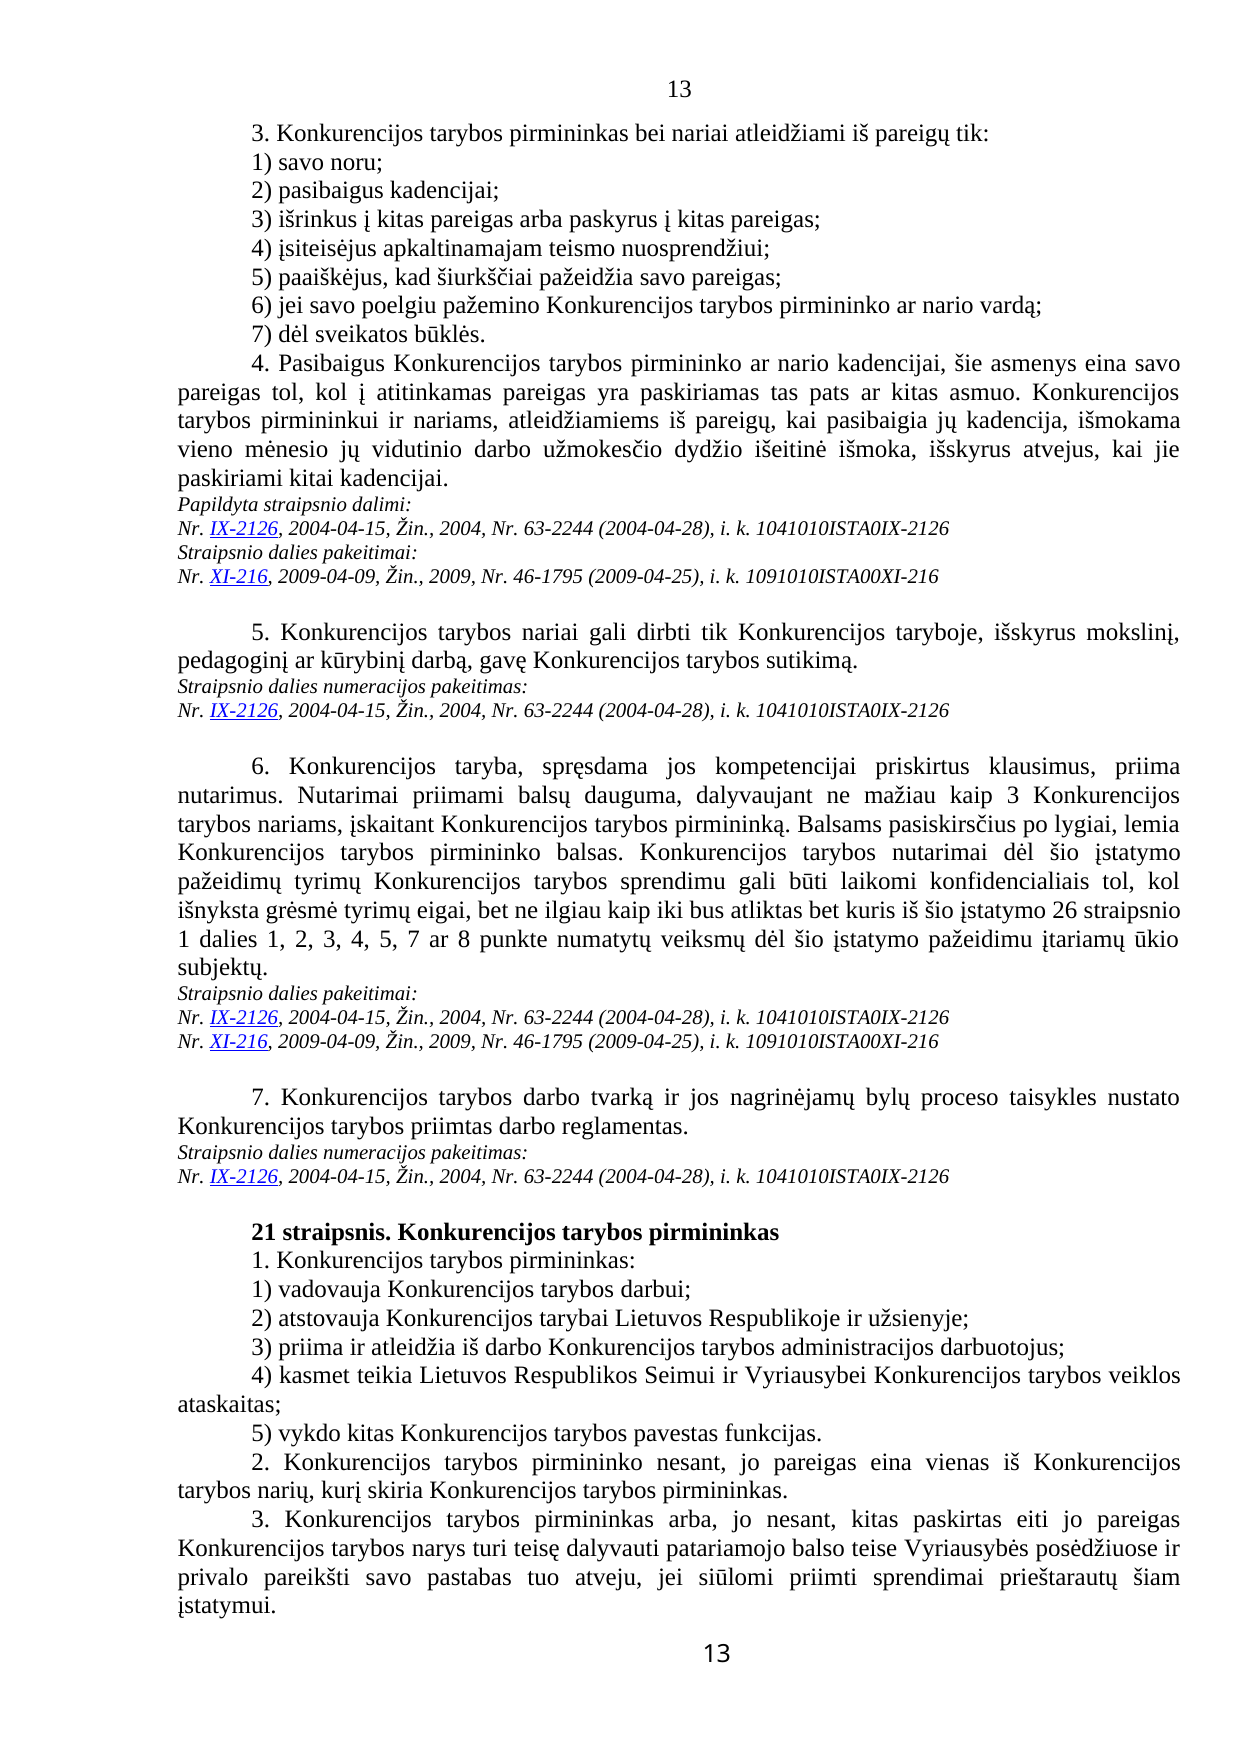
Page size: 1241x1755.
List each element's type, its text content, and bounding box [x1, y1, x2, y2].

text 21 straipsnis. Konkurencijos tarybos pirmininkas [177, 1217, 1181, 1245]
text 3. Konkurencijos tarybos pirmininkas arba, jo nesant, kitas paskirtas eiti jo pareigas Konkurencijos tarybos narys turi teisę dalyvauti patariamojo balso teise Vyriausybės posėdžiuose ir privalo pareikšti savo pastabas tuo atveju, jei siūlomi priimti sprendimai prieštarautų šiam įstatymui. [177, 1504, 1181, 1619]
text 5) vykdo kitas Konkurencijos tarybos pavestas funkcijas. [177, 1418, 1181, 1447]
text Straipsnio dalies pakeitimai: [177, 981, 1181, 1005]
text 2) atstovauja Konkurencijos tarybai Lietuvos Respublikoje ir užsienyje; [177, 1303, 1181, 1332]
text 5. Konkurencijos tarybos nariai gali dirbti tik Konkurencijos taryboje, išskyrus mokslinį, pedagoginį ar kūrybinį darbą, gavę Konkurencijos tarybos sutikimą. [177, 617, 1181, 674]
text 3) išrinkus į kitas pareigas arba paskyrus į kitas pareigas; [177, 204, 1181, 233]
text Papildyta straipsnio dalimi: [177, 492, 1181, 516]
text Nr. IX-2126, 2004-04-15, Žin., 2004, Nr. 63-2244 (2004-04-28), i. k. 1041010ISTA0IX-2126 [177, 698, 1181, 722]
text 6) jei savo poelgiu pažemino Konkurencijos tarybos pirmininko ar nario vardą; [177, 291, 1181, 319]
text 4) kasmet teikia Lietuvos Respublikos Seimui ir Vyriausybei Konkurencijos tarybos veiklos ataskaitas; [177, 1360, 1181, 1418]
text Nr. XI-216, 2009-04-09, Žin., 2009, Nr. 46-1795 (2009-04-25), i. k. 1091010ISTA00XI-216 [177, 1029, 1181, 1053]
text 2. Konkurencijos tarybos pirmininko nesant, jo pareigas eina vienas iš Konkurencijos tarybos narių, kurį skiria Konkurencijos tarybos pirmininkas. [177, 1447, 1181, 1504]
text 3. Konkurencijos tarybos pirmininkas bei nariai atleidžiami iš pareigų tik: [177, 118, 1181, 147]
text Nr. IX-2126, 2004-04-15, Žin., 2004, Nr. 63-2244 (2004-04-28), i. k. 1041010ISTA0IX-2126 [177, 1164, 1181, 1188]
text 7. Konkurencijos tarybos darbo tvarką ir jos nagrinėjamų bylų proceso taisykles nustato Konkurencijos tarybos priimtas darbo reglamentas. [177, 1082, 1181, 1140]
text Straipsnio dalies numeracijos pakeitimas: [177, 674, 1181, 698]
text 1. Konkurencijos tarybos pirmininkas: [177, 1245, 1181, 1274]
text 2) pasibaigus kadencijai; [177, 176, 1181, 204]
text Nr. IX-2126, 2004-04-15, Žin., 2004, Nr. 63-2244 (2004-04-28), i. k. 1041010ISTA0IX-2126 [177, 1005, 1181, 1029]
text Nr. XI-216, 2009-04-09, Žin., 2009, Nr. 46-1795 (2009-04-25), i. k. 1091010ISTA00XI-216 [177, 564, 1181, 588]
text 7) dėl sveikatos būklės. [177, 319, 1181, 348]
text 1) vadovauja Konkurencijos tarybos darbui; [177, 1274, 1181, 1303]
text 4) įsiteisėjus apkaltinamajam teismo nuosprendžiui; [177, 233, 1181, 262]
text 4. Pasibaigus Konkurencijos tarybos pirmininko ar nario kadencijai, šie asmenys eina savo pareigas tol, kol į atitinkamas pareigas yra paskiriamas tas pats ar kitas asmuo. Konkurencijos tarybos pirmininkui ir nariams, atleidžiamiems iš pareigų, kai pasibaigia jų kadencija, išmokama vieno mėnesio jų vidutinio darbo užmokesčio dydžio išeitinė išmoka, išskyrus atvejus, kai jie paskiriami kitai kadencijai. [177, 348, 1181, 492]
text 6. Konkurencijos taryba, spręsdama jos kompetencijai priskirtus klausimus, priima nutarimus. Nutarimai priimami balsų dauguma, dalyvaujant ne mažiau kaip 3 Konkurencijos tarybos nariams, įskaitant Konkurencijos tarybos pirmininką. Balsams pasiskirsčius po lygiai, lemia Konkurencijos tarybos pirmininko balsas. Konkurencijos tarybos nutarimai dėl šio įstatymo pažeidimų tyrimų Konkurencijos tarybos sprendimu gali būti laikomi konfidencialiais tol, kol išnyksta grėsmė tyrimų eigai, bet ne ilgiau kaip iki bus atliktas bet kuris iš šio įstatymo 26 straipsnio 1 dalies 1, 2, 3, 4, 5, 7 ar 8 punkte numatytų veiksmų dėl šio įstatymo pažeidimu įtariamų ūkio subjektų. [177, 751, 1181, 981]
text 3) priima ir atleidžia iš darbo Konkurencijos tarybos administracijos darbuotojus; [177, 1332, 1181, 1360]
text 1) savo noru; [177, 147, 1181, 176]
text Straipsnio dalies pakeitimai: [177, 540, 1181, 564]
text Straipsnio dalies numeracijos pakeitimas: [177, 1140, 1181, 1164]
text 5) paaiškėjus, kad šiurkščiai pažeidžia savo pareigas; [177, 262, 1181, 291]
text Nr. IX-2126, 2004-04-15, Žin., 2004, Nr. 63-2244 (2004-04-28), i. k. 1041010ISTA0IX-2126 [177, 516, 1181, 540]
